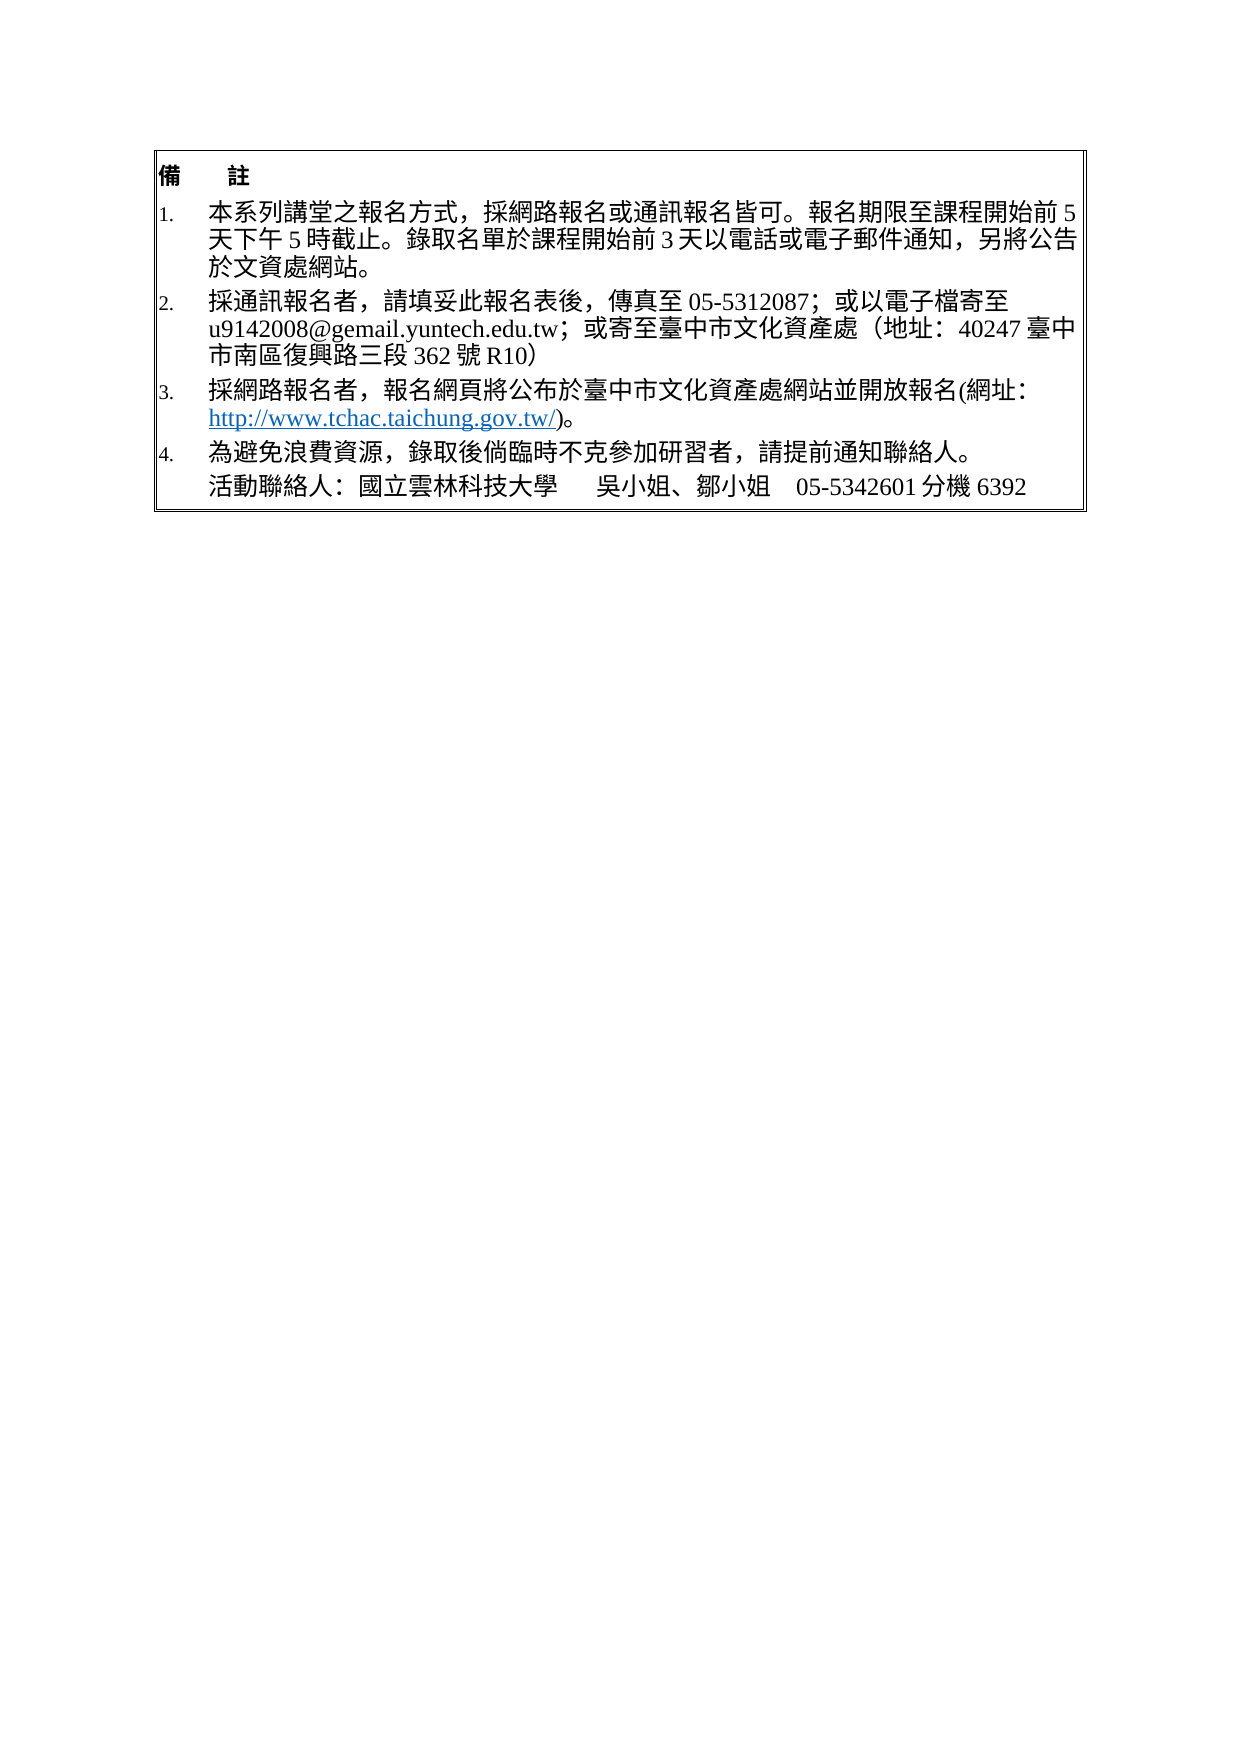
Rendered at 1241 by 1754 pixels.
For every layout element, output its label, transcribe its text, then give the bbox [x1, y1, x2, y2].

table_cell 備 註 本系列講堂之報名方式，採網路報名或通訊報名皆可。報名期限至課程開始前5天下午5時截止。錄取名單於課程開始前3天以電話或電子郵件通知，另將公告於文資處網站。 採通訊報名者，請填妥此報名表後，傳真至05-5312087；或以電子檔寄至u9142008@gemail.yuntech.edu.tw；或寄至臺中市文化資產處（地址：40247臺中市南區復興路三段362號R10） 採網路報名者，報名網頁將公布於臺中市文化資產處網站並開放報名(網址：http://www.tchac.taichung.gov.tw/)。 為避免浪費資源，錄取後倘臨時不克參加研習者，請提前通知聯絡人。 活動聯絡人：國立雲林科技大學 吳小姐、鄒小姐 05-5342601分機6392 [157, 151, 1083, 508]
